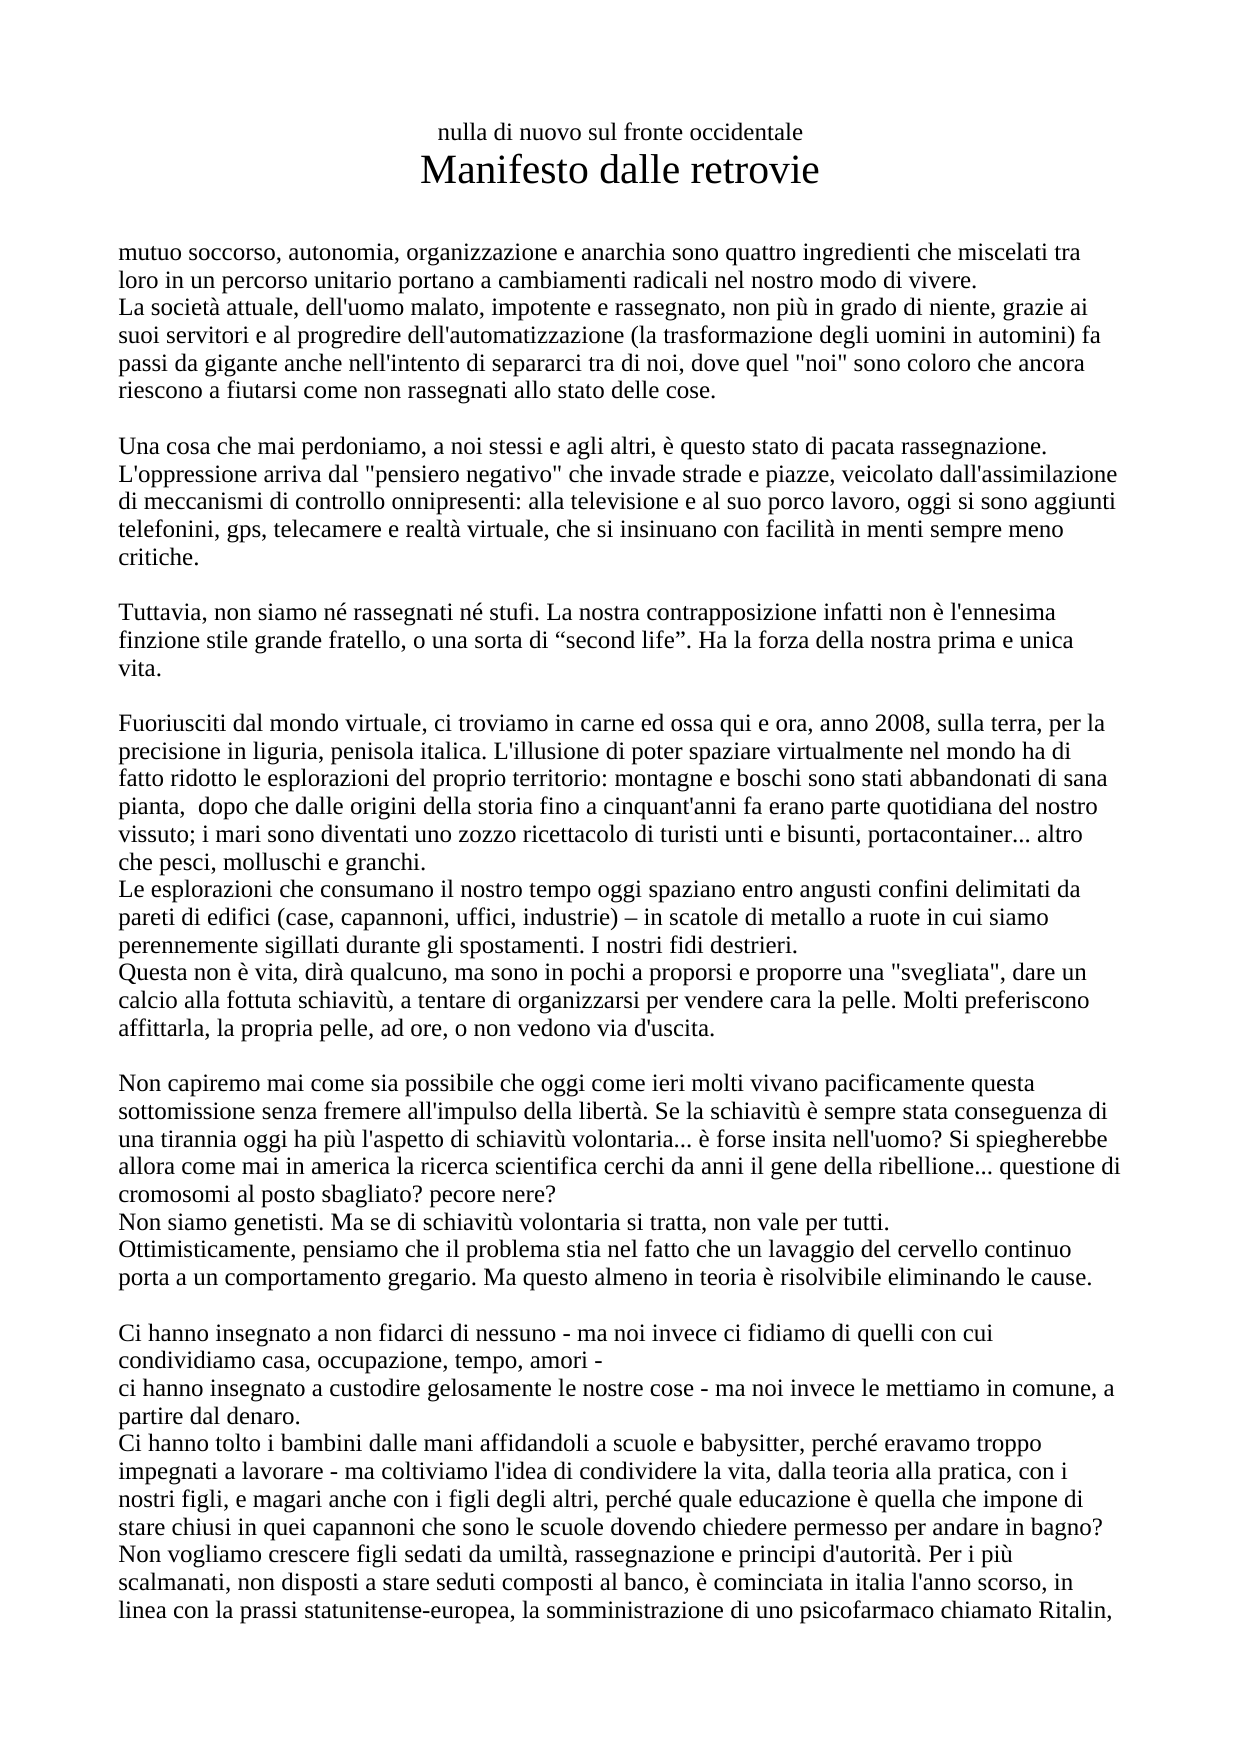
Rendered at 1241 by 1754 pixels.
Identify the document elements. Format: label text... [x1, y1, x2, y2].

text Tuttavia, non siamo né rassegnati né stufi. La nostra contrapposizione infatti non è l'ennesima finzione stile grande fratello, o una sorta di “second life”. Ha la forza della nostra prima e unica vita. [118, 598, 1122, 681]
text nulla di nuovo sul fronte occidentale [118, 118, 1122, 146]
text ci hanno insegnato a custodire gelosamente le nostre cose - ma noi invece le mettiamo in comune, a partire dal denaro. [118, 1374, 1122, 1429]
text Manifesto dalle retrovie [118, 146, 1122, 192]
text Ci hanno tolto i bambini dalle mani affidandoli a scuole e babysitter, perché eravamo troppo impegnati a lavorare - ma coltiviamo l'idea di condividere la vita, dalla teoria alla pratica, con i nostri figli, e magari anche con i figli degli altri, perché quale educazione è quella che impone di stare chiusi in quei capannoni che sono le scuole dovendo chiedere permesso per andare in bagno? Non vogliamo crescere figli sedati da umiltà, rassegnazione e principi d'autorità. Per i più scalmanati, non disposti a stare seduti composti al banco, è cominciata in italia l'anno scorso, in linea con la prassi statunitense-europea, la somministrazione di uno psicofarmaco chiamato Ritalin, [118, 1429, 1122, 1623]
text Non siamo genetisti. Ma se di schiavitù volontaria si tratta, non vale per tutti. [118, 1208, 1122, 1236]
text Questa non è vita, dirà qualcuno, ma sono in pochi a proporsi e proporre una "svegliata", dare un calcio alla fottuta schiavitù, a tentare di organizzarsi per vendere cara la pelle. Molti preferiscono affittarla, la propria pelle, ad ore, o non vedono via d'uscita. [118, 958, 1122, 1042]
text Le esplorazioni che consumano il nostro tempo oggi spaziano entro angusti confini delimitati da pareti di edifici (case, capannoni, uffici, industrie) – in scatole di metallo a ruote in cui siamo perennemente sigillati durante gli spostamenti. I nostri fidi destrieri. [118, 875, 1122, 958]
text Fuoriusciti dal mondo virtuale, ci troviamo in carne ed ossa qui e ora, anno 2008, sulla terra, per la precisione in liguria, penisola italica. L'illusione di poter spaziare virtualmente nel mondo ha di fatto ridotto le esplorazioni del proprio territorio: montagne e boschi sono stati abbandonati di sana pianta, dopo che dalle origini della storia fino a cinquant'anni fa erano parte quotidiana del nostro vissuto; i mari sono diventati uno zozzo ricettacolo di turisti unti e bisunti, portacontainer... altro che pesci, molluschi e granchi. [118, 709, 1122, 875]
text Non capiremo mai come sia possibile che oggi come ieri molti vivano pacificamente questa sottomissione senza fremere all'impulso della libertà. Se la schiavitù è sempre stata conseguenza di una tirannia oggi ha più l'aspetto di schiavitù volontaria... è forse insita nell'uomo? Si spiegherebbe allora come mai in america la ricerca scientifica cerchi da anni il gene della ribellione... questione di cromosomi al posto sbagliato? pecore nere? [118, 1069, 1122, 1208]
text La società attuale, dell'uomo malato, impotente e rassegnato, non più in grado di niente, grazie ai suoi servitori e al progredire dell'automatizzazione (la trasformazione degli uomini in automini) fa passi da gigante anche nell'intento di separarci tra di noi, dove quel "noi" sono coloro che ancora riescono a fiutarsi come non rassegnati allo stato delle cose. [118, 293, 1122, 404]
text Ci hanno insegnato a non fidarci di nessuno - ma noi invece ci fidiamo di quelli con cui condividiamo casa, occupazione, tempo, amori - [118, 1319, 1122, 1374]
text Ottimisticamente, pensiamo che il problema stia nel fatto che un lavaggio del cervello continuo porta a un comportamento gregario. Ma questo almeno in teoria è risolvibile eliminando le cause. [118, 1236, 1122, 1291]
text mutuo soccorso, autonomia, organizzazione e anarchia sono quattro ingredienti che miscelati tra loro in un percorso unitario portano a cambiamenti radicali nel nostro modo di vivere. [118, 238, 1122, 293]
text Una cosa che mai perdoniamo, a noi stessi e agli altri, è questo stato di pacata rassegnazione. L'oppressione arriva dal "pensiero negativo" che invade strade e piazze, veicolato dall'assimilazione di meccanismi di controllo onnipresenti: alla televisione e al suo porco lavoro, oggi si sono aggiunti telefonini, gps, telecamere e realtà virtuale, che si insinuano con facilità in menti sempre meno critiche. [118, 432, 1122, 571]
